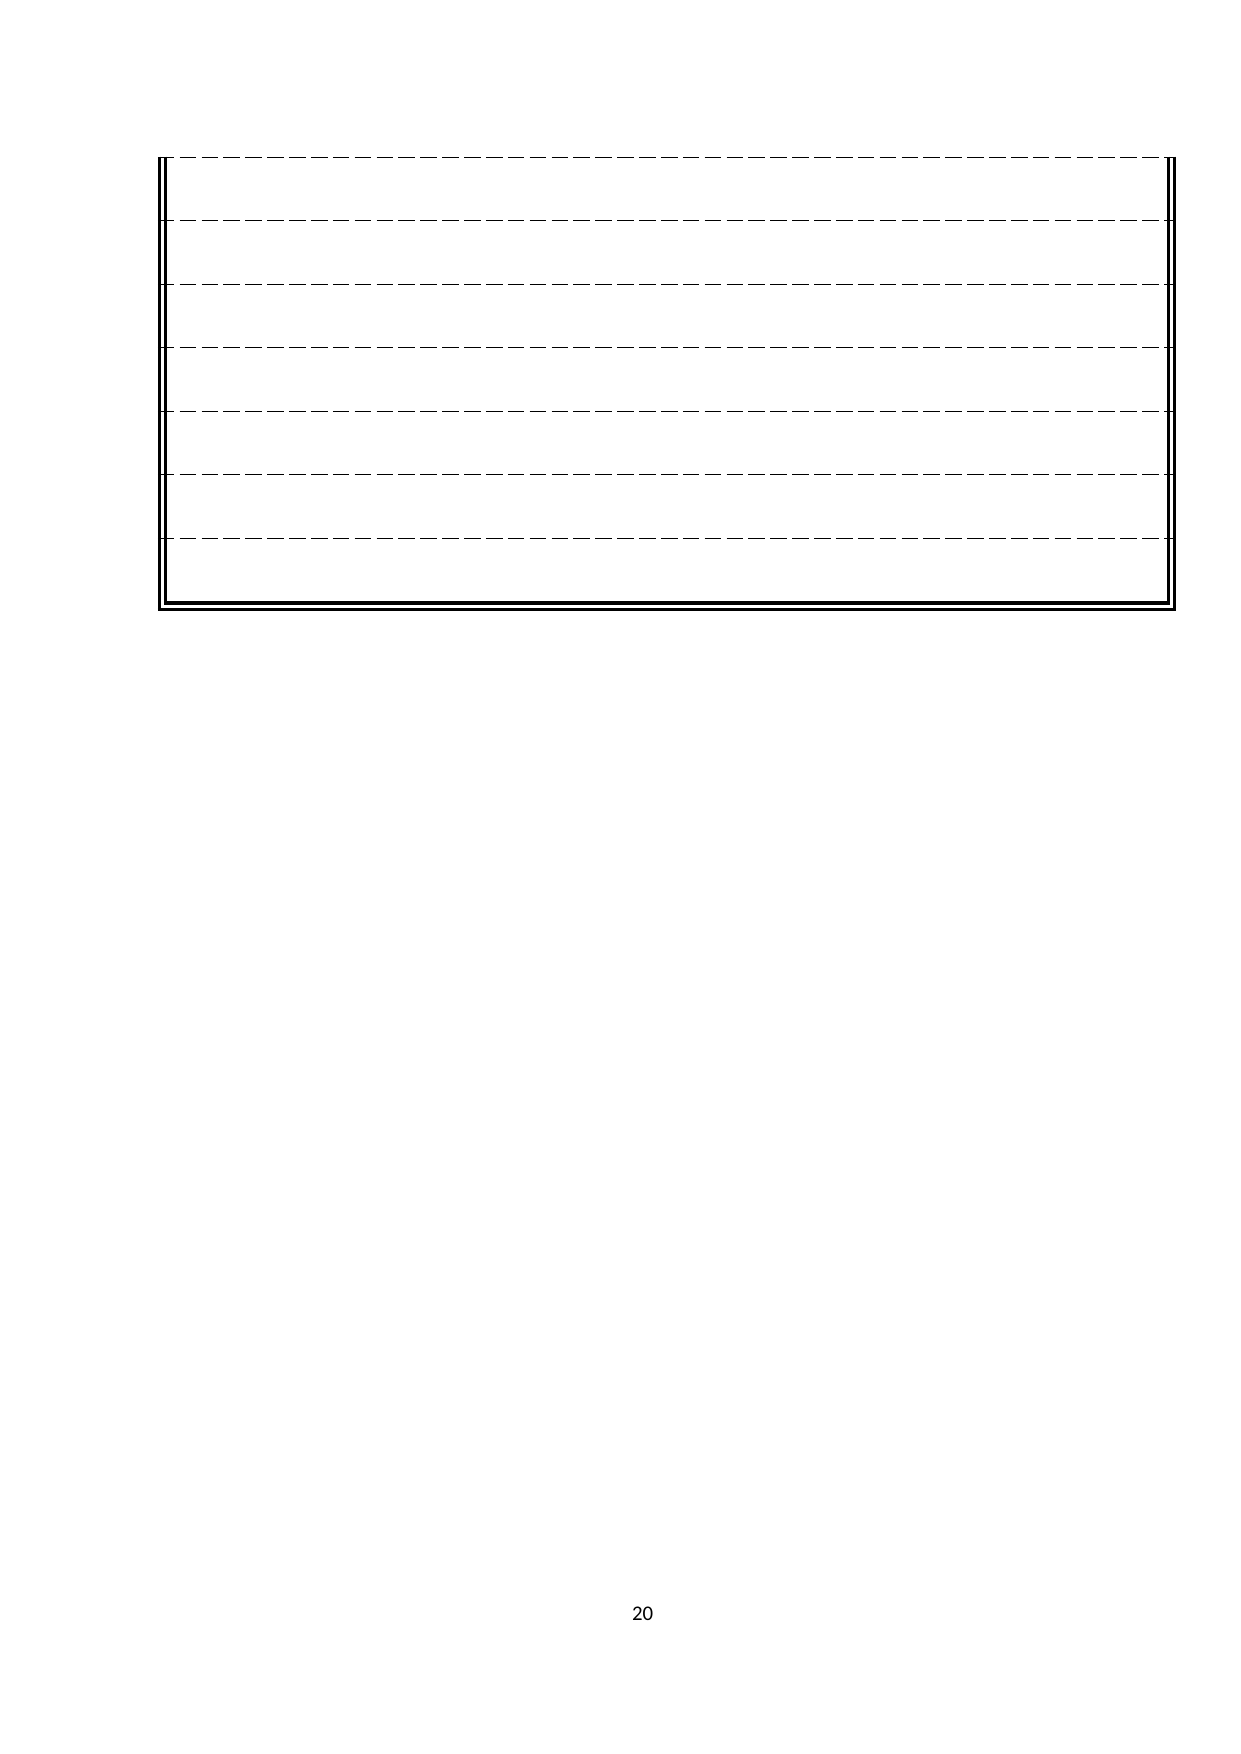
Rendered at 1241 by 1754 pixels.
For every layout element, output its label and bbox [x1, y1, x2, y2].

table_cell [167, 284, 1167, 347]
table_cell [167, 538, 1167, 601]
table_cell [167, 347, 1167, 411]
table_cell [167, 411, 1167, 474]
table_cell [167, 220, 1167, 284]
table_cell [167, 157, 1167, 220]
table_cell [167, 474, 1167, 538]
